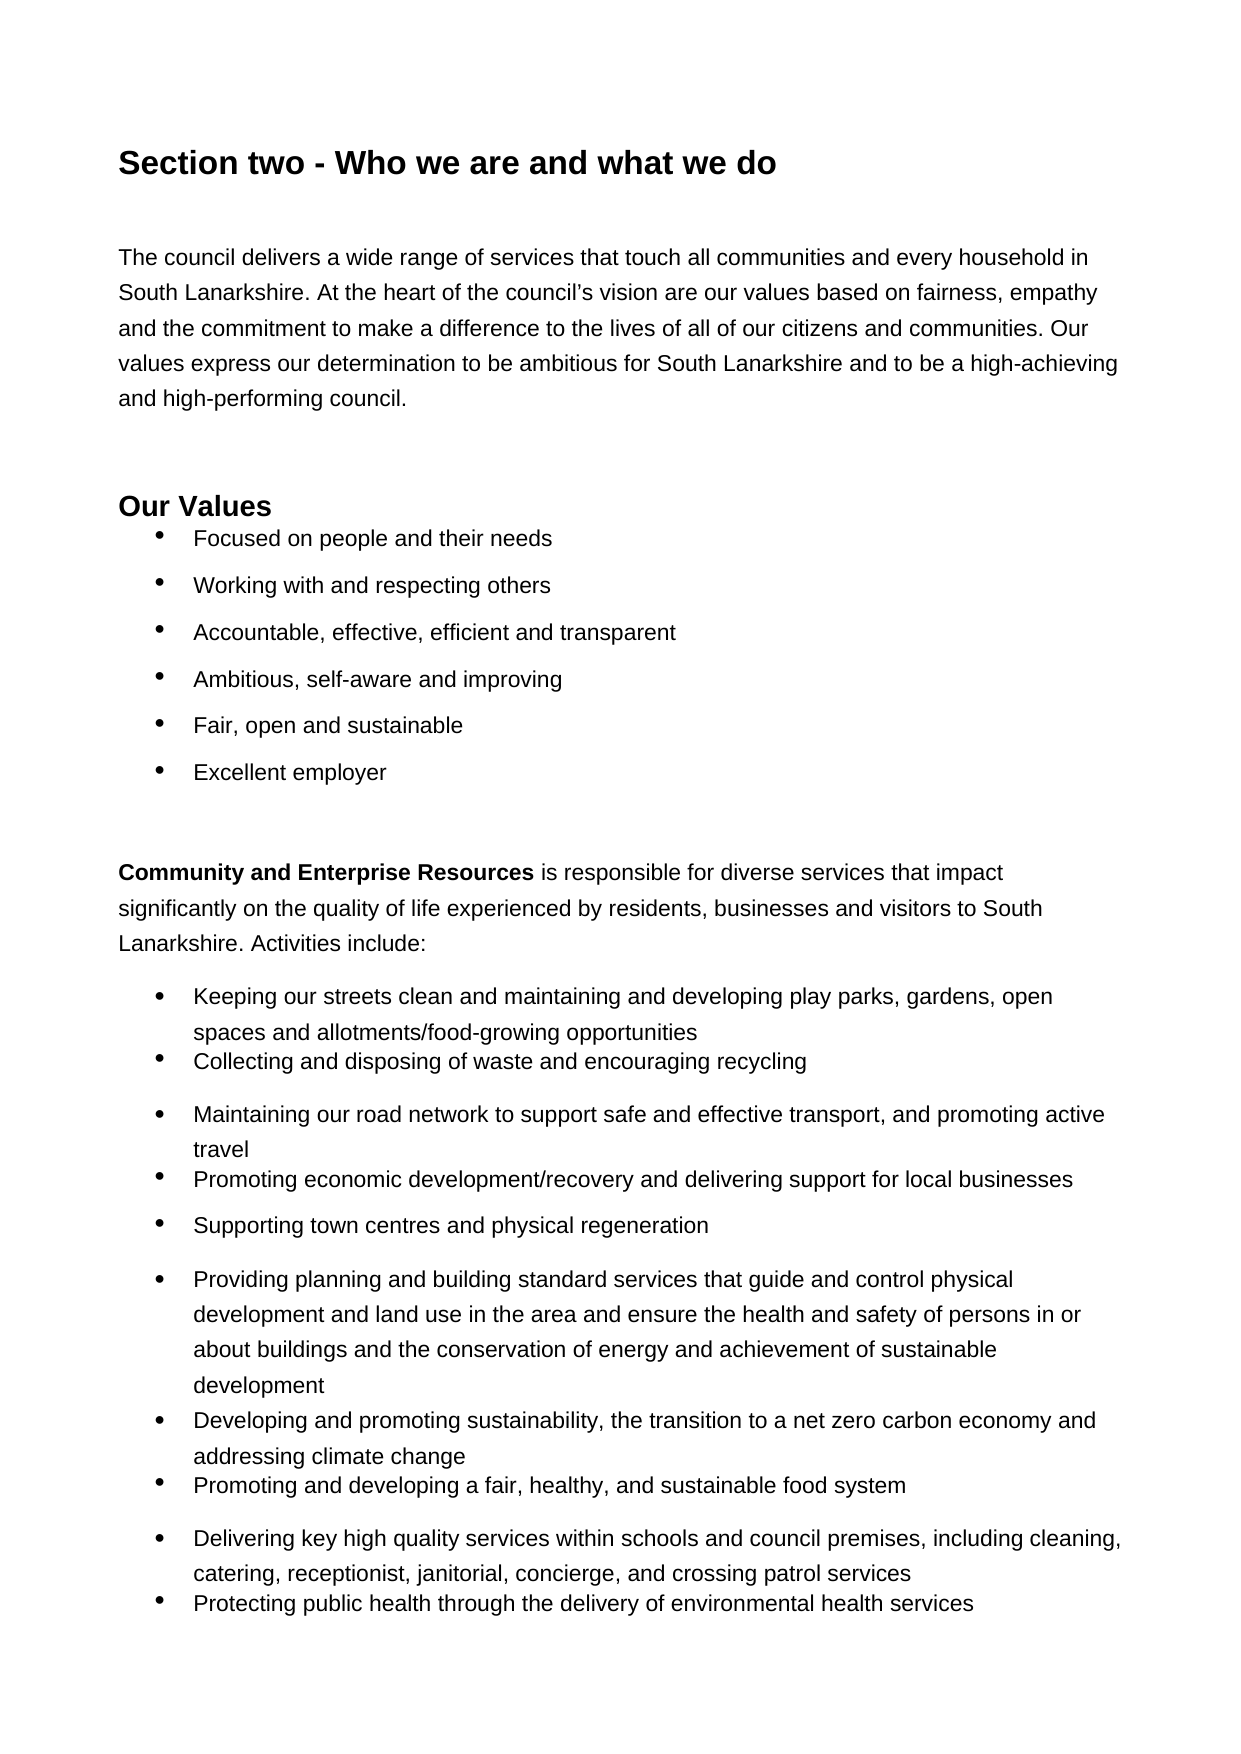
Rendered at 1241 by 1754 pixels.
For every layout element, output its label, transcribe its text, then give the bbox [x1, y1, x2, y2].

text The council delivers a wide range of services that touch all communities and every household in South Lanarkshire. At the heart of the council’s vision are our values based on fairness, empathy and the commitment to make a difference to the lives of all of our citizens and communities. Our values express our determination to be ambitious for South Lanarkshire and to be a high-achieving and high-performing council. [118, 235, 1122, 412]
text Community and Enterprise Resources is responsible for diverse services that impact significantly on the quality of life experienced by residents, businesses and visitors to South Lanarkshire. Activities include: [118, 850, 1122, 957]
list Excellent employer [156, 757, 1122, 786]
list Ambitious, self-aware and improving [156, 663, 1122, 692]
list Supporting town centres and physical regeneration [156, 1210, 1122, 1239]
list Promoting economic development/recovery and delivering support for local businesses [156, 1163, 1122, 1192]
subtitle Section two - Who we are and what we do [118, 143, 1122, 182]
list Providing planning and building standard services that guide and control physical development and land use in the area and ensure the health and safety of persons in or about buildings and the conservation of energy and achievement of sustainable development [156, 1257, 1122, 1398]
list Maintaining our road network to support safe and effective transport, and promoting active travel [156, 1092, 1122, 1163]
list Working with and respecting others [156, 569, 1122, 598]
list Accountable, effective, efficient and transparent [156, 616, 1122, 645]
list Collecting and disposing of waste and encouraging recycling [156, 1045, 1122, 1074]
list Keeping our streets clean and maintaining and developing play parks, gardens, open spaces and allotments/food-growing opportunities [156, 974, 1122, 1045]
subtitle Our Values [118, 487, 1122, 522]
list Protecting public health through the delivery of environmental health services [156, 1587, 1122, 1616]
list Promoting and developing a fair, healthy, and sustainable food system [156, 1469, 1122, 1498]
list Fair, open and sustainable [156, 710, 1122, 739]
list Delivering key high quality services within schools and council premises, including cleaning, catering, receptionist, janitorial, concierge, and crossing patrol services [156, 1516, 1122, 1587]
list Developing and promoting sustainability, the transition to a net zero carbon economy and addressing climate change [156, 1398, 1122, 1469]
list Focused on people and their needs [156, 522, 1122, 551]
